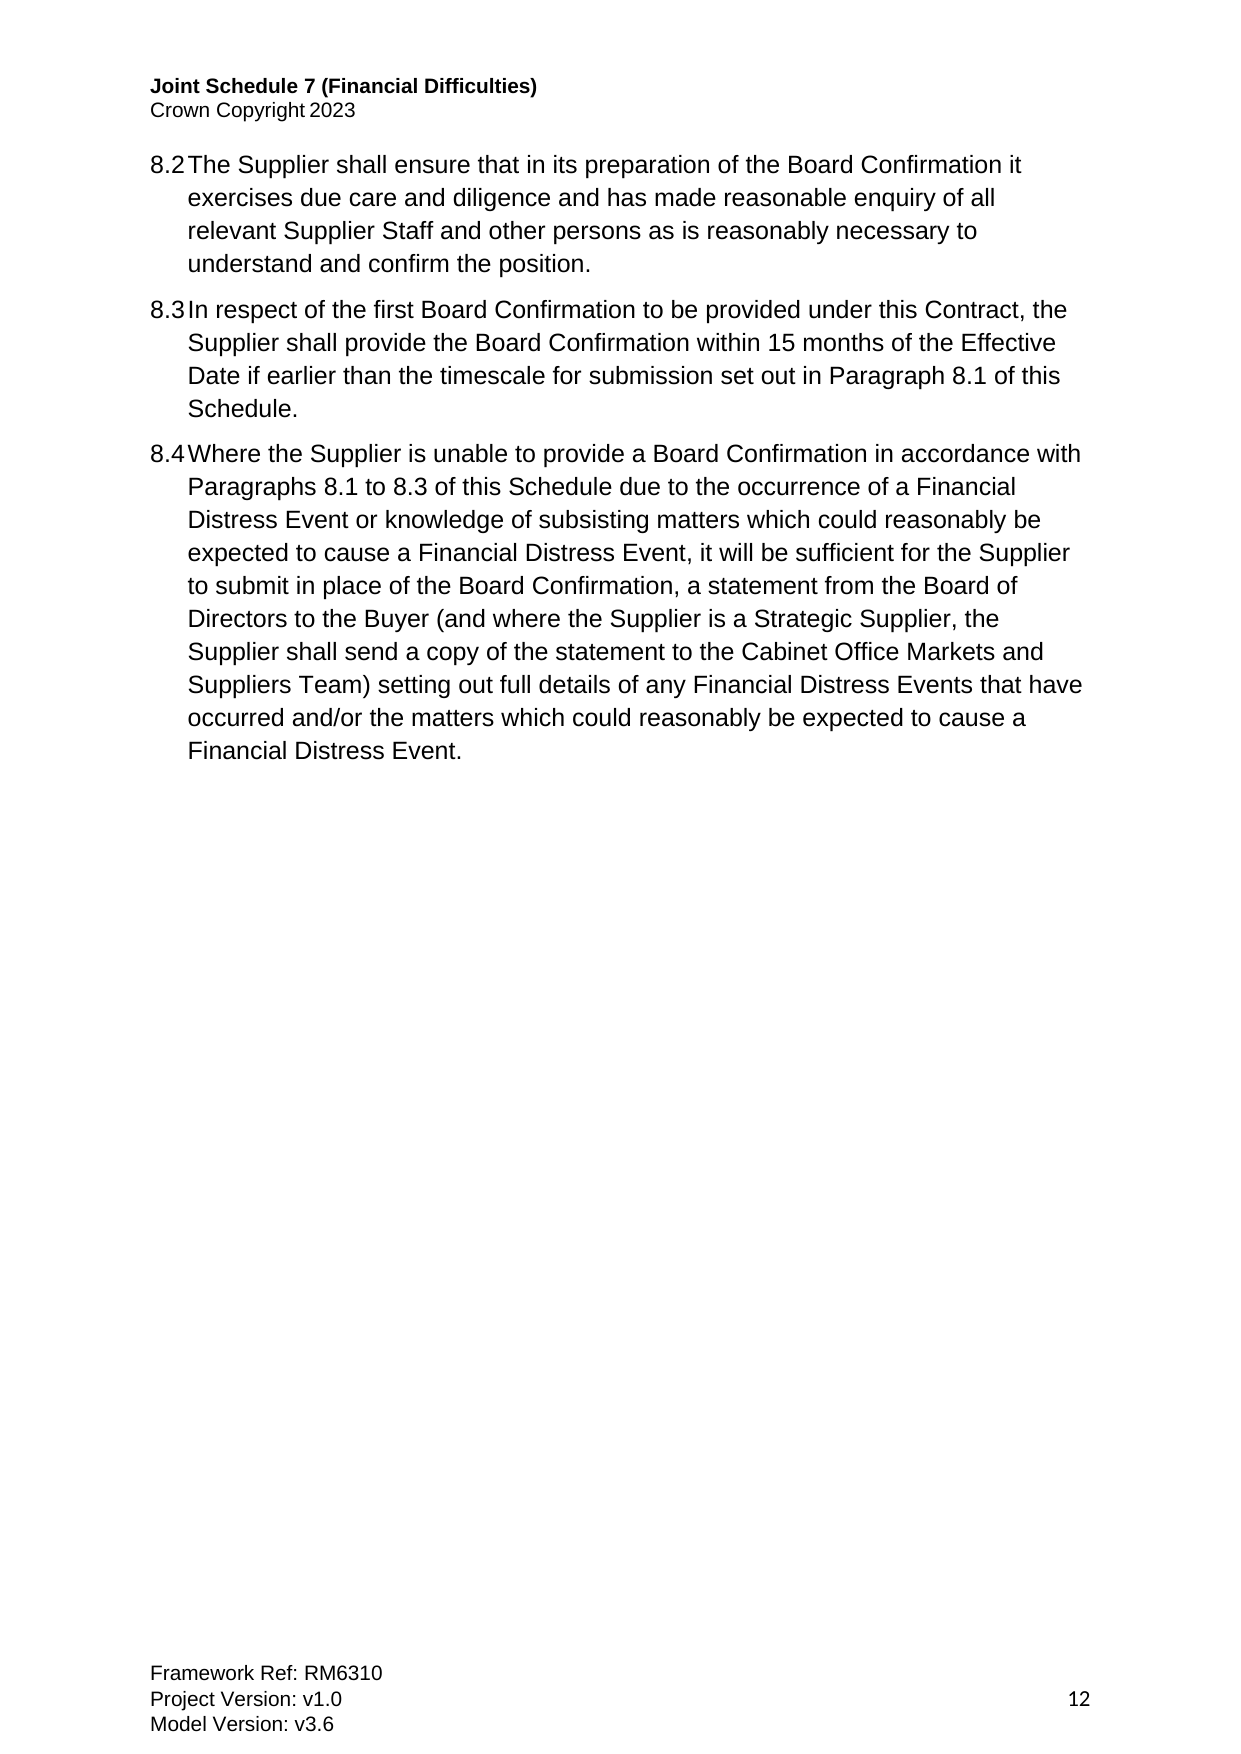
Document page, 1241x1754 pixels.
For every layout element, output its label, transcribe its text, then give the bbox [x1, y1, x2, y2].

list The Supplier shall ensure that in its preparation of the Board Confirmation it exercises due care and diligence and has made reasonable enquiry of all relevant Supplier Staff and other persons as is reasonably necessary to understand and confirm the position. [150, 150, 1090, 278]
list Where the Supplier is unable to provide a Board Confirmation in accordance with Paragraphs 8.1 to 8.3 of this Schedule due to the occurrence of a Financial Distress Event or knowledge of subsisting matters which could reasonably be expected to cause a Financial Distress Event, it will be sufficient for the Supplier to submit in place of the Board Confirmation, a statement from the Board of Directors to the Buyer (and where the Supplier is a Strategic Supplier, the Supplier shall send a copy of the statement to the Cabinet Office Markets and Suppliers Team) setting out full details of any Financial Distress Events that have occurred and/or the matters which could reasonably be expected to cause a Financial Distress Event. [150, 439, 1090, 765]
list In respect of the first Board Confirmation to be provided under this Contract, the Supplier shall provide the Board Confirmation within 15 months of the Effective Date if earlier than the timescale for submission set out in Paragraph 8.1 of this Schedule. [150, 294, 1090, 422]
